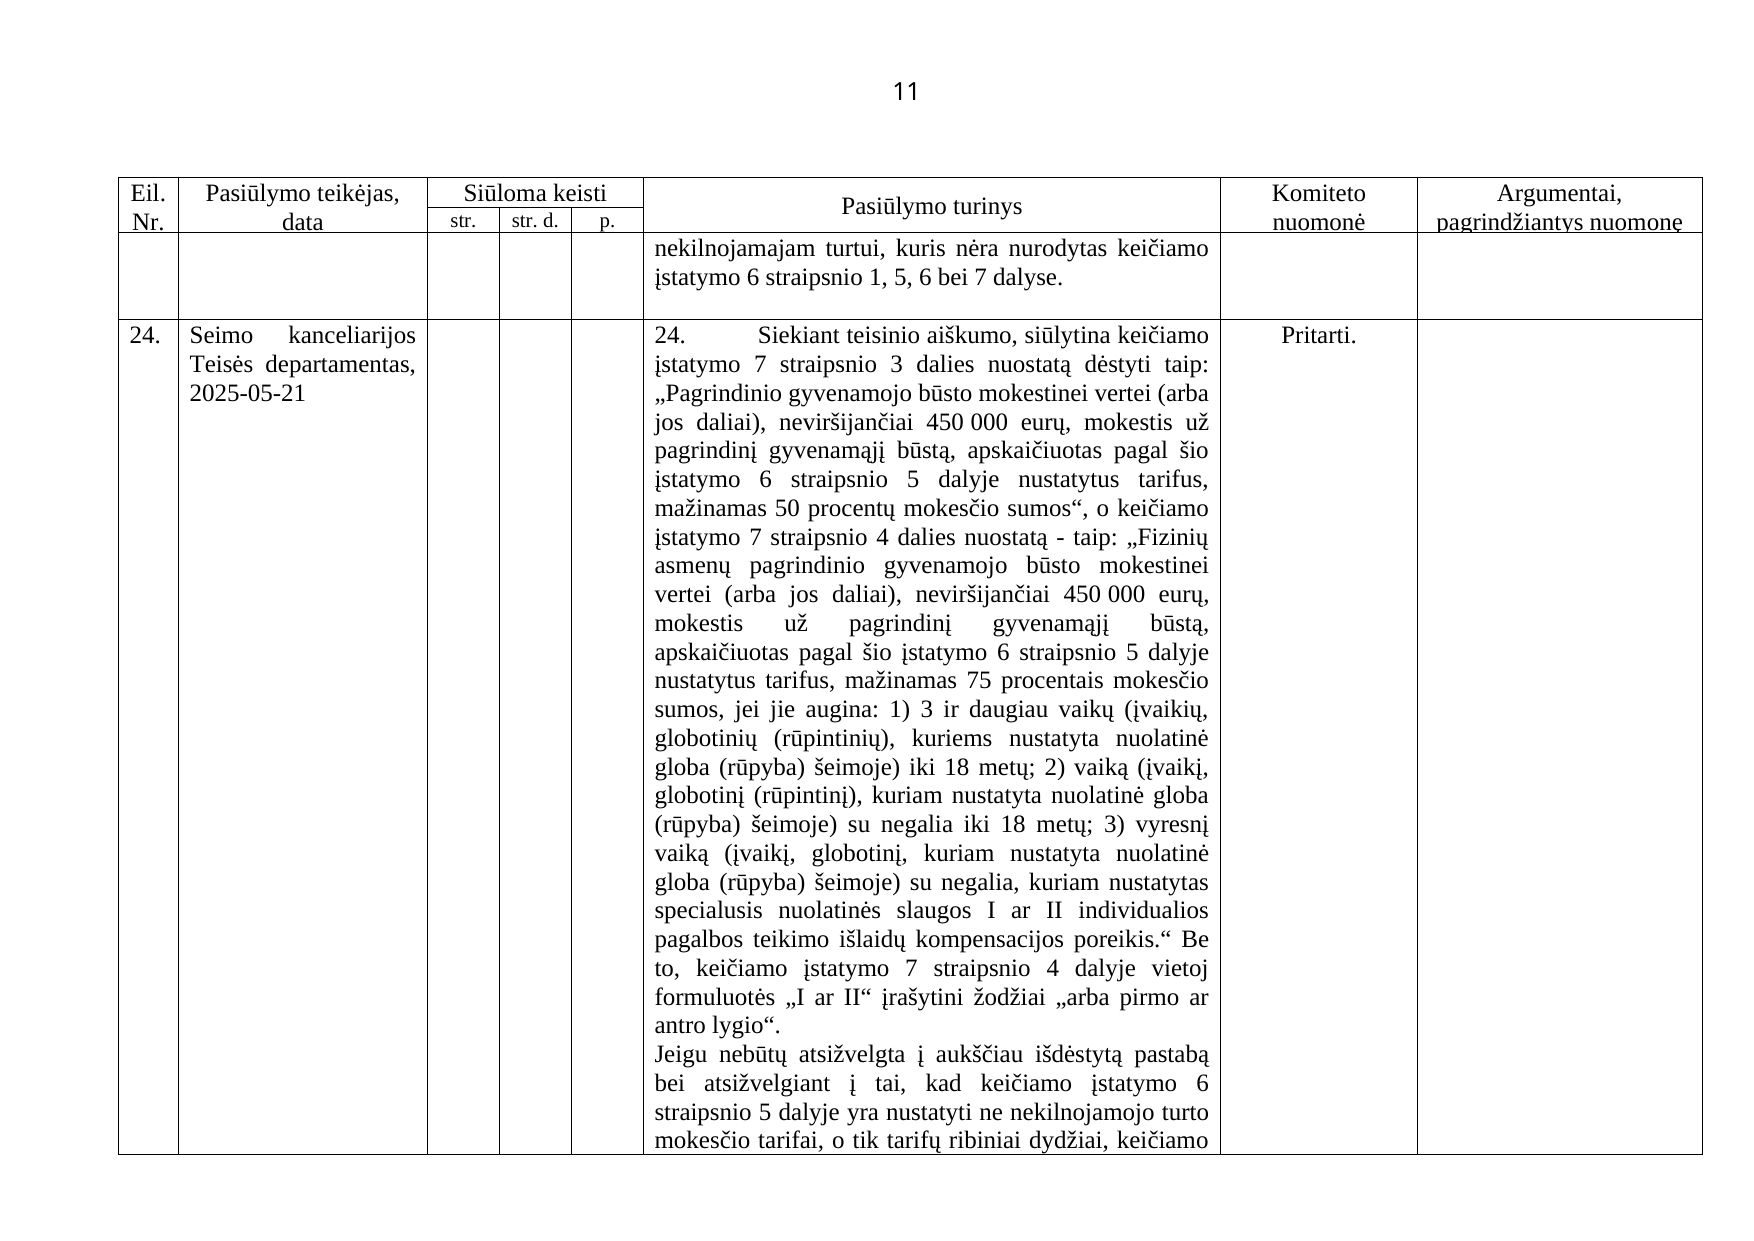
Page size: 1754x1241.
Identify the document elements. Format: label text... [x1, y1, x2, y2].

table_cell str. d. [500, 208, 571, 232]
table_header Argumentai, pagrindžiantys nuomonę [1418, 178, 1702, 232]
table_header Pasiūlymo turinys [644, 178, 1220, 232]
table_cell [428, 320, 499, 1154]
table_cell nekilnojamajam turtui, kuris nėra nurodytas keičiamo įstatymo 6 straipsnio 1, 5, 6 bei 7 dalyse. [644, 233, 1220, 319]
table_cell [179, 233, 427, 319]
table_cell str. [428, 208, 499, 232]
table_header Komiteto nuomonė [1221, 178, 1417, 232]
table_cell p. [572, 208, 643, 232]
table_cell [572, 233, 643, 319]
table_header Eil. Nr. [119, 178, 178, 232]
table_cell [572, 320, 643, 1154]
table_cell [500, 233, 571, 319]
table_header Pasiūlymo teikėjas, data [179, 178, 427, 232]
table_cell [428, 233, 499, 319]
table_header Siūloma keisti [428, 178, 643, 207]
table_cell Seimo kanceliarijos Teisės departamentas, 2025-05-21 [179, 320, 427, 1154]
table_cell [119, 233, 178, 319]
table_cell [1418, 233, 1702, 319]
table_cell 24. [119, 320, 178, 1154]
table_cell 24. Siekiant teisinio aiškumo, siūlytina keičiamo įstatymo 7 straipsnio 3 dalies nuostatą dėstyti taip: „Pagrindinio gyvenamojo būsto mokestinei vertei (arba jos daliai), neviršijančiai 450 000 eurų, mokestis už pagrindinį gyvenamąjį būstą, apskaičiuotas pagal šio įstatymo 6 straipsnio 5 dalyje nustatytus tarifus, mažinamas 50 procentų mokesčio sumos“, o keičiamo įstatymo 7 straipsnio 4 dalies nuostatą - taip: „Fizinių asmenų pagrindinio gyvenamojo būsto mokestinei vertei (arba jos daliai), neviršijančiai 450 000 eurų, mokestis už pagrindinį gyvenamąjį būstą, apskaičiuotas pagal šio įstatymo 6 straipsnio 5 dalyje nustatytus tarifus, mažinamas 75 procentais mokesčio sumos, jei jie augina: 1) 3 ir daugiau vaikų (įvaikių, globotinių (rūpintinių), kuriems nustatyta nuolatinė globa (rūpyba) šeimoje) iki 18 metų; 2) vaiką (įvaikį, globotinį (rūpintinį), kuriam nustatyta nuolatinė globa (rūpyba) šeimoje) su negalia iki 18 metų; 3) vyresnį vaiką (įvaikį, globotinį, kuriam nustatyta nuolatinė globa (rūpyba) šeimoje) su negalia, kuriam nustatytas specialusis nuolatinės slaugos I ar II individualios pagalbos teikimo išlaidų kompensacijos poreikis.“ Be to, keičiamo įstatymo 7 straipsnio 4 dalyje vietoj formuluotės „I ar II“ įrašytini žodžiai „arba pirmo ar antro lygio“. Jeigu nebūtų atsižvelgta į aukščiau išdėstytą pastabą bei atsižvelgiant į tai, kad keičiamo įstatymo 6 straipsnio 5 dalyje yra nustatyti ne nekilnojamojo turto mokesčio tarifai, o tik tarifų ribiniai dydžiai, keičiamo [644, 320, 1220, 1154]
table_cell [500, 320, 571, 1154]
table_cell Pritarti. [1221, 320, 1417, 1154]
table_cell [1221, 233, 1417, 319]
table_cell [1418, 320, 1702, 1154]
